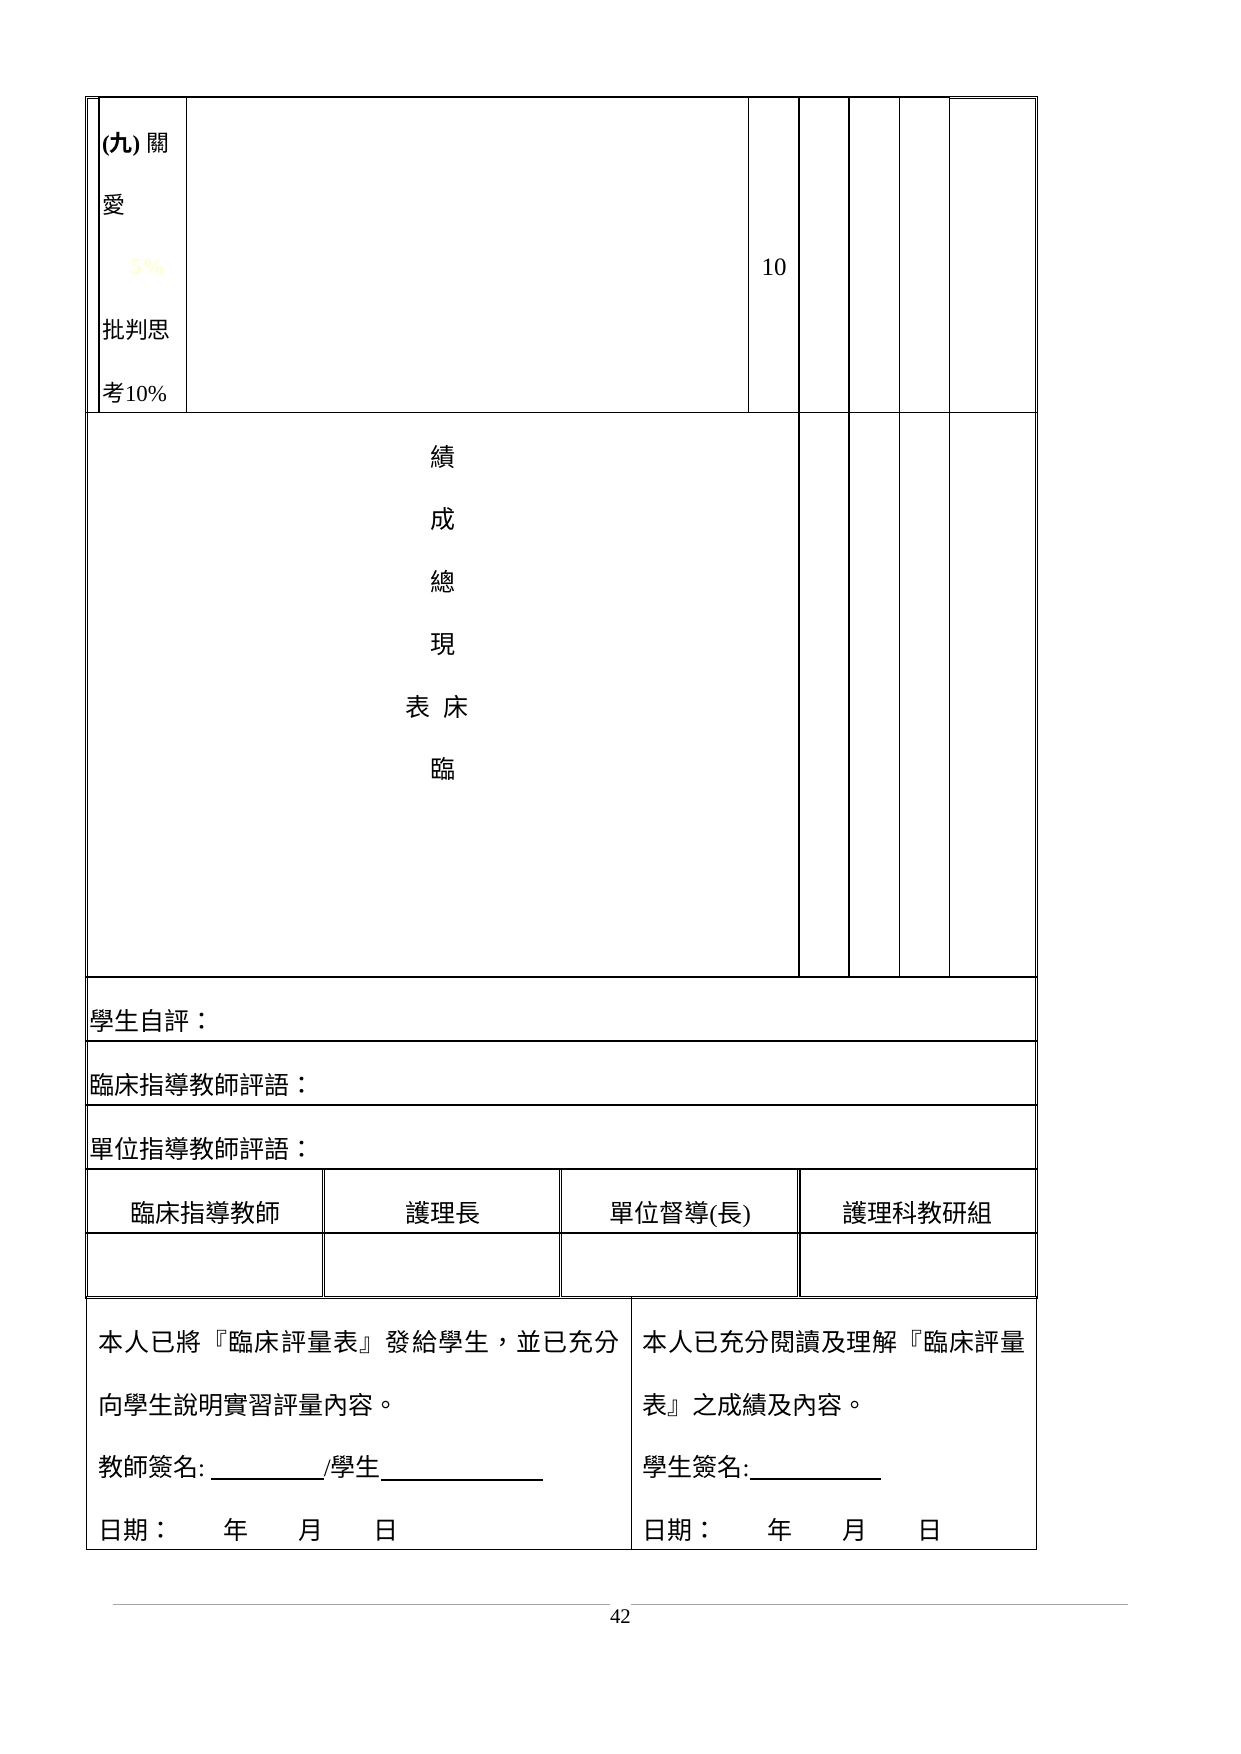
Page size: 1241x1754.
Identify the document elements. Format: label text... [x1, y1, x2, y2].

table_cell 單位督導(長) [562, 1170, 797, 1232]
table_cell [850, 98, 899, 412]
table_cell [187, 98, 748, 412]
table_cell [325, 1234, 559, 1296]
table_cell [88, 99, 98, 412]
table_cell [950, 99, 1035, 412]
table_cell 護理科教研組 [801, 1170, 1035, 1232]
table_cell (九) 關愛 5%批判思考10% [100, 98, 186, 412]
table_cell 單位指導教師評語： [88, 1106, 1035, 1168]
table_cell [950, 413, 1035, 976]
table_cell 學生自評： [88, 978, 1035, 1040]
table_cell 護理長 [325, 1170, 559, 1232]
table_cell [800, 98, 848, 412]
table_cell [562, 1234, 797, 1296]
table_cell 本人已將『臨床評量表』發給學生，並已充分向學生說明實習評量內容。 教師簽名: /學生 日期： 年 月 日 [87, 1299, 631, 1549]
table_cell [850, 413, 899, 976]
table_cell 本人已充分閱讀及理解『臨床評量表』之成績及內容。 學生簽名: 日期： 年 月 日 [632, 1299, 1036, 1549]
table_cell [900, 413, 949, 976]
table_cell [800, 413, 848, 976]
table_cell [88, 1234, 322, 1296]
table_cell 臨床指導教師評語： [88, 1042, 1035, 1104]
table_cell 10 [749, 98, 798, 412]
table_cell 臨床指導教師 [88, 1170, 322, 1232]
table_cell 績 成 總 現 表 床 臨 [88, 413, 798, 976]
table_cell [801, 1234, 1035, 1296]
table_cell [900, 98, 949, 412]
